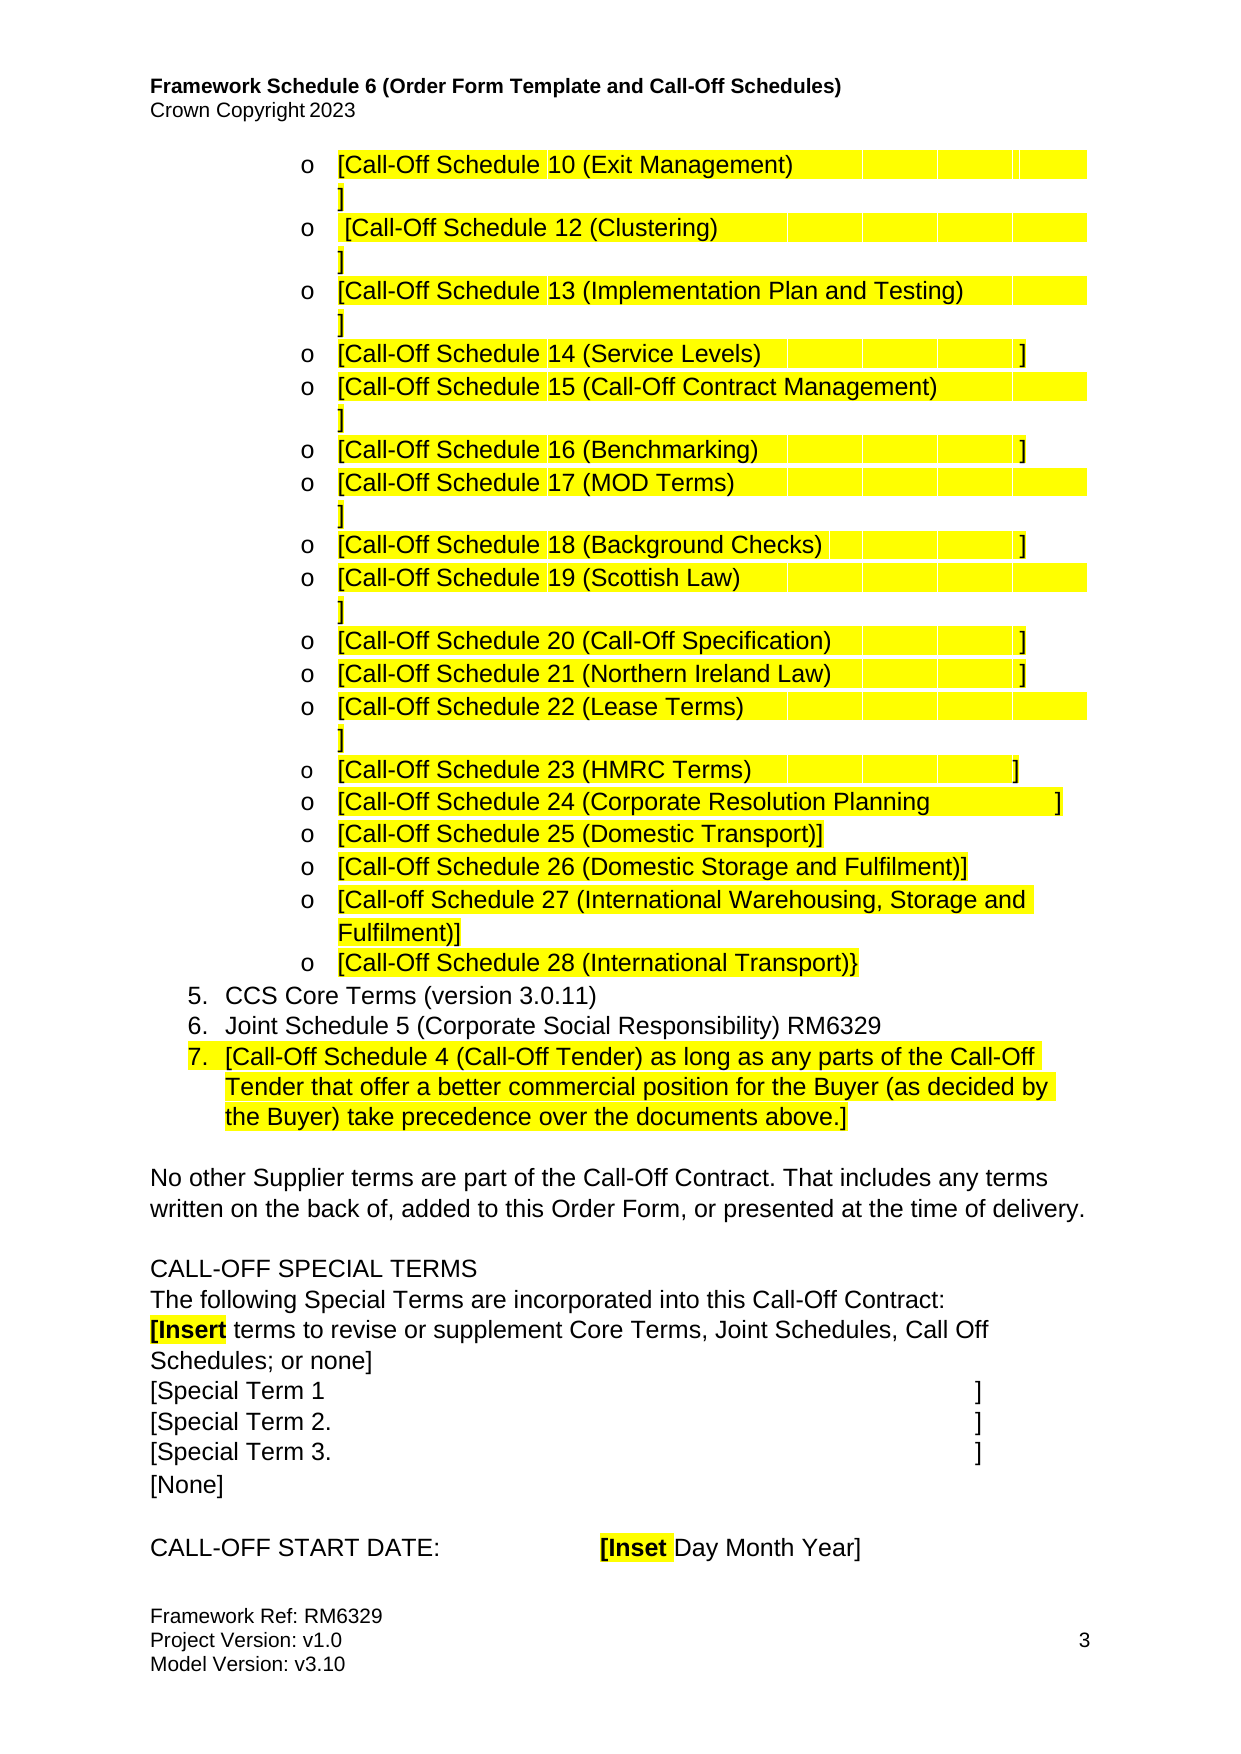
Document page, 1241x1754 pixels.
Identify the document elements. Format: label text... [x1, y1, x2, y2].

text [Special Term 3. ] [150, 1437, 993, 1466]
list [Call-Off Schedule 26 (Domestic Storage and Fulfilment)] [300, 852, 1090, 883]
list [Call-Off Schedule 23 (HMRC Terms) ] [300, 755, 1090, 785]
list [Call-Off Schedule 17 (MOD Terms) ] [300, 467, 1090, 529]
list [Call-Off Schedule 21 (Northern Ireland Law) ] [300, 659, 1090, 690]
list [Call-Off Schedule 24 (Corporate Resolution Planning ] [300, 787, 1090, 818]
list [Call-Off Schedule 4 (Call-Off Tender) as long as any parts of the Call-Off Tender that offer a better commercial position for the Buyer (as decided by the Buyer) take precedence over the documents above.] [187, 1041, 1090, 1131]
text [Special Term 2. ] [150, 1406, 1090, 1435]
list [Call-Off Schedule 20 (Call-Off Specification) ] [300, 626, 1090, 657]
text CALL-OFF START DATE: [Inset Day Month Year] [150, 1533, 1090, 1562]
list [Call-Off Schedule 28 (International Transport)} [300, 948, 1090, 979]
text The following Special Terms are incorporated into this Call-Off Contract: [150, 1285, 1090, 1313]
text [Insert terms to revise or supplement Core Terms, Joint Schedules, Call Off Schedules; or none] [150, 1315, 1090, 1374]
list Joint Schedule 5 (Corporate Social Responsibility) RM6329 [187, 1011, 1090, 1040]
list [Call-Off Schedule 19 (Scottish Law) ] [300, 563, 1090, 624]
list CCS Core Terms (version 3.0.11) [187, 981, 1090, 1009]
text No other Supplier terms are part of the Call-Off Contract. That includes any terms written on the back of, added to this Order Form, or presented at the time of delivery. [150, 1163, 1090, 1222]
list [Call-Off Schedule 13 (Implementation Plan and Testing) ] [300, 276, 1090, 337]
text CALL-OFF SPECIAL TERMS [150, 1254, 1090, 1283]
list [Call-Off Schedule 12 (Clustering) ] [300, 213, 1090, 274]
list [Call-Off Schedule 10 (Exit Management) ] [300, 150, 1090, 211]
list [Call-Off Schedule 14 (Service Levels) ] [300, 339, 1090, 370]
list [Call-Off Schedule 16 (Benchmarking) ] [300, 435, 1090, 466]
list [Call-Off Schedule 25 (Domestic Transport)] [300, 819, 1090, 850]
list [Call-off Schedule 27 (International Warehousing, Storage and Fulfilment)] [300, 885, 1090, 946]
text [Special Term 1 ] [150, 1376, 1090, 1405]
list [Call-Off Schedule 18 (Background Checks) ] [300, 531, 1090, 561]
list [Call-Off Schedule 22 (Lease Terms) ] [300, 692, 1090, 753]
text [None] [150, 1470, 993, 1499]
list [Call-Off Schedule 15 (Call-Off Contract Management) ] [300, 372, 1090, 433]
